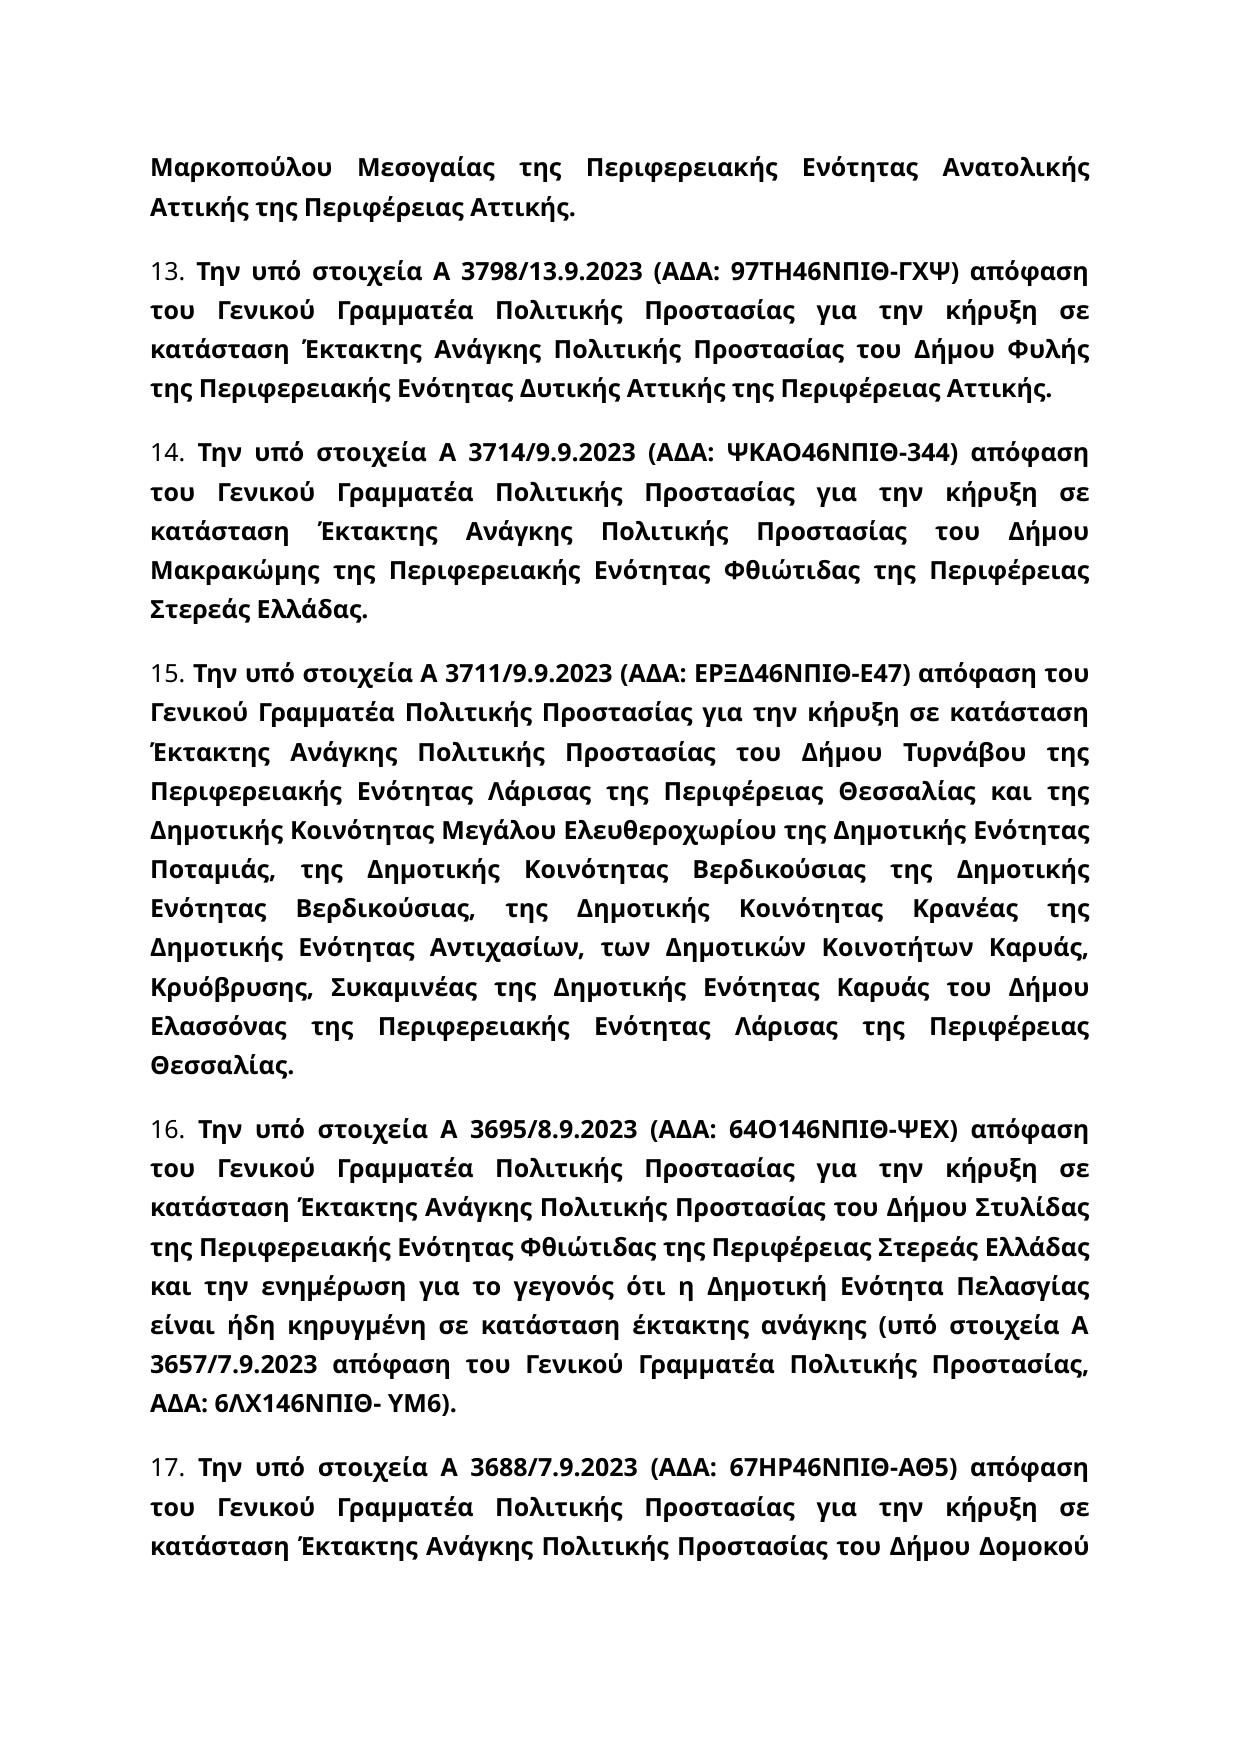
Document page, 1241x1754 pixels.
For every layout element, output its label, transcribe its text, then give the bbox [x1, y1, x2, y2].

text Μαρκοπούλου Μεσογαίας της Περιφερειακής Ενότητας Ανατολικής Αττικής της Περιφέρειας Αττικής. [150, 150, 1090, 223]
text 14. Την υπό στοιχεία Α 3714/9.9.2023 (ΑΔΑ: ΨΚΑΟ46ΝΠΙΘ-344) απόφαση του Γενικού Γραμματέα Πολιτικής Προστασίας για την κήρυξη σε κατάσταση Έκτακτης Ανάγκης Πολιτικής Προστασίας του Δήμου Μακρακώμης της Περιφερειακής Ενότητας Φθιώτιδας της Περιφέρειας Στερεάς Ελλάδας. [150, 435, 1090, 626]
text 16. Την υπό στοιχεία Α 3695/8.9.2023 (ΑΔΑ: 64Ο146ΝΠΙΘ-ΨΕΧ) απόφαση του Γενικού Γραμματέα Πολιτικής Προστασίας για την κήρυξη σε κατάσταση Έκτακτης Ανάγκης Πολιτικής Προστασίας του Δήμου Στυλίδας της Περιφερειακής Ενότητας Φθιώτιδας της Περιφέρειας Στερεάς Ελλάδας και την ενημέρωση για το γεγονός ότι η Δημοτική Ενότητα Πελασγίας είναι ήδη κηρυγμένη σε κατάσταση έκτακτης ανάγκης (υπό στοιχεία Α 3657/7.9.2023 απόφαση του Γενικού Γραμματέα Πολιτικής Προστασίας, ΑΔΑ: 6ΛΧ146ΝΠΙΘ- ΥΜ6). [150, 1112, 1090, 1420]
text 17. Την υπό στοιχεία Α 3688/7.9.2023 (ΑΔΑ: 67ΗΡ46ΝΠΙΘ-ΑΘ5) απόφαση του Γενικού Γραμματέα Πολιτικής Προστασίας για την κήρυξη σε κατάσταση Έκτακτης Ανάγκης Πολιτικής Προστασίας του Δήμου Δομοκού [150, 1450, 1090, 1562]
text 15. Την υπό στοιχεία Α 3711/9.9.2023 (ΑΔΑ: ΕΡΞΔ46ΝΠΙΘ-Ε47) απόφαση του Γενικού Γραμματέα Πολιτικής Προστασίας για την κήρυξη σε κατάσταση Έκτακτης Ανάγκης Πολιτικής Προστασίας του Δήμου Τυρνάβου της Περιφερειακής Ενότητας Λάρισας της Περιφέρειας Θεσσαλίας και της Δημοτικής Κοινότητας Μεγάλου Ελευθεροχωρίου της Δημοτικής Ενότητας Ποταμιάς, της Δημοτικής Κοινότητας Βερδικούσιας της Δημοτικής Ενότητας Βερδικούσιας, της Δημοτικής Κοινότητας Κρανέας της Δημοτικής Ενότητας Αντιχασίων, των Δημοτικών Κοινοτήτων Καρυάς, Κρυόβρυσης, Συκαμινέας της Δημοτικής Ενότητας Καρυάς του Δήμου Ελασσόνας της Περιφερειακής Ενότητας Λάρισας της Περιφέρειας Θεσσαλίας. [150, 656, 1090, 1082]
text 13. Την υπό στοιχεία Α 3798/13.9.2023 (ΑΔΑ: 97ΤΗ46ΝΠΙΘ-ΓΧΨ) απόφαση του Γενικού Γραμματέα Πολιτικής Προστασίας για την κήρυξη σε κατάσταση Έκτακτης Ανάγκης Πολιτικής Προστασίας του Δήμου Φυλής της Περιφερειακής Ενότητας Δυτικής Αττικής της Περιφέρειας Αττικής. [150, 253, 1090, 405]
